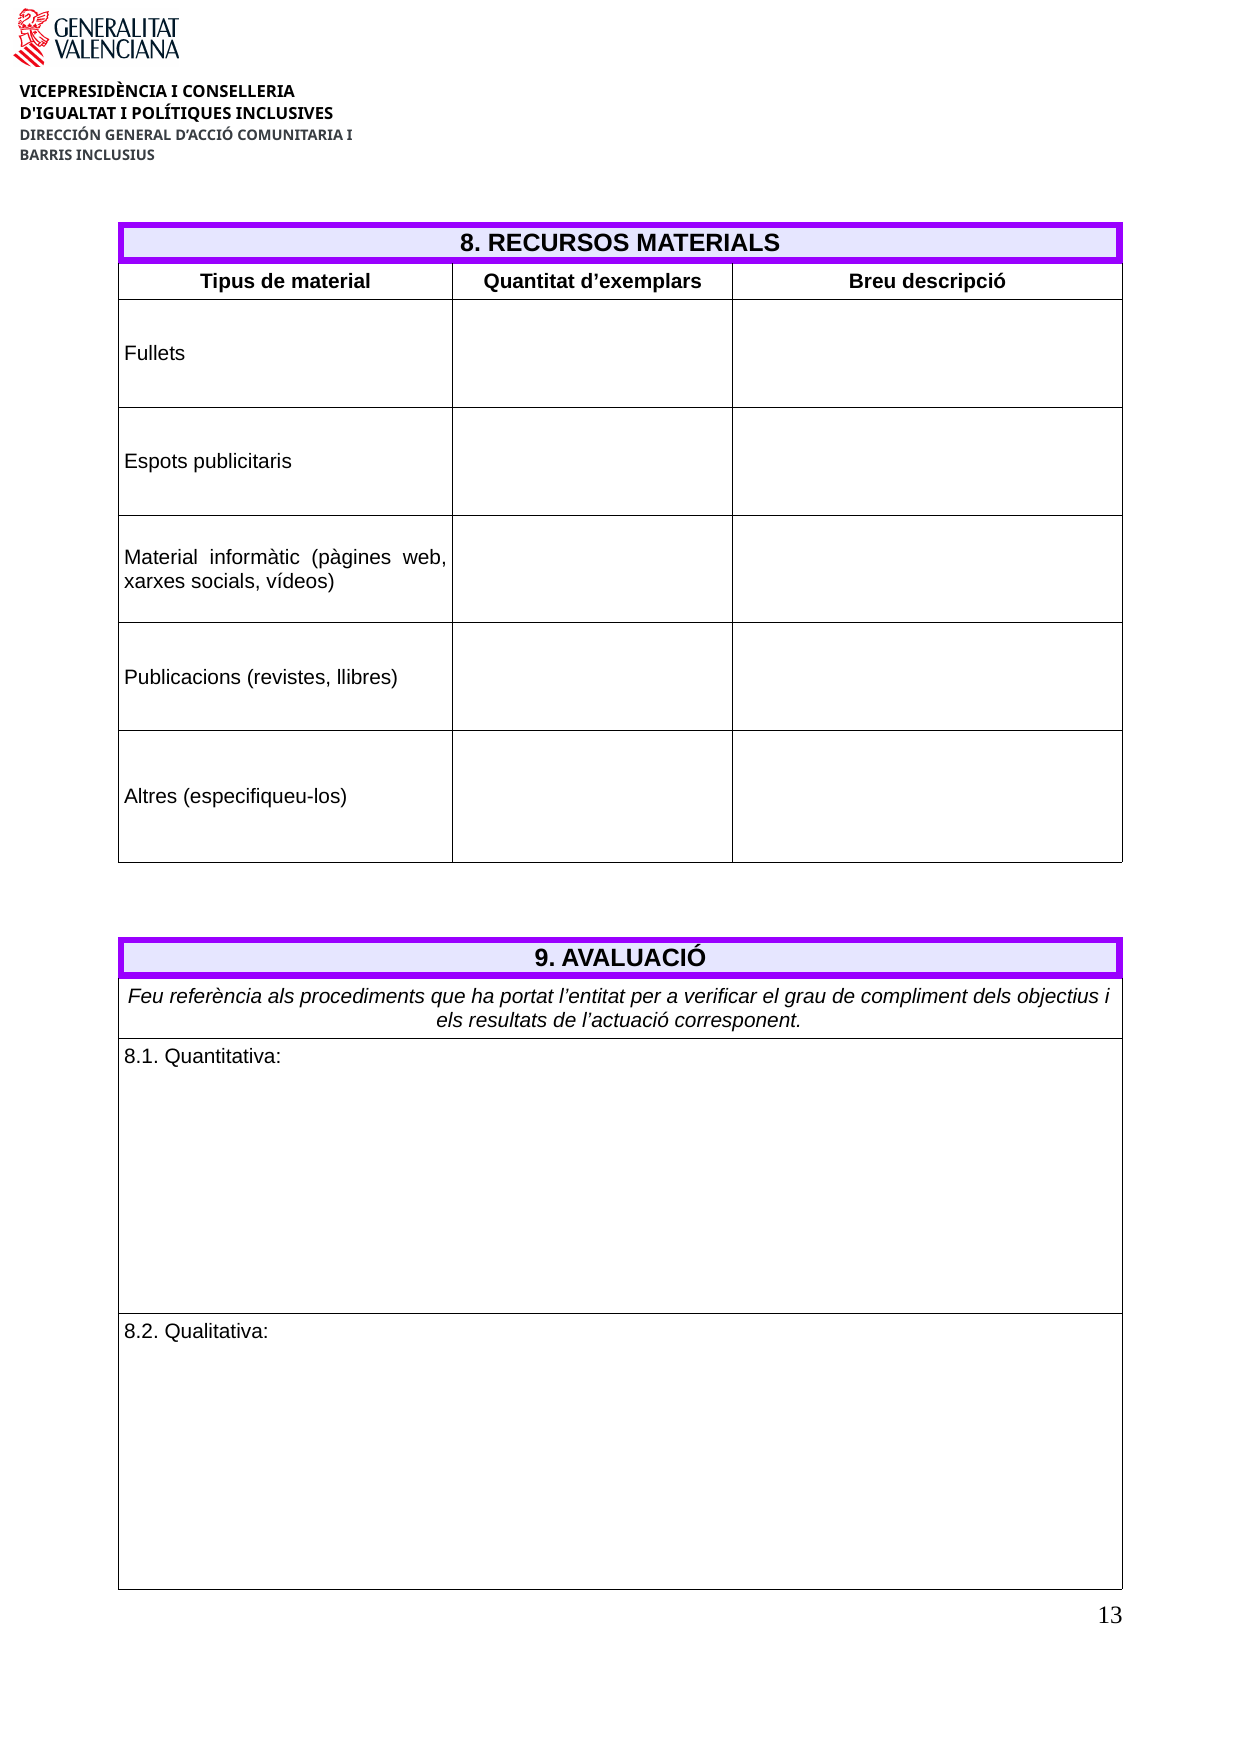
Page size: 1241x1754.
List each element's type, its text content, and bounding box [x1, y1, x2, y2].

table_cell Feu referència als procediments que ha portat l’entitat per a verificar el grau de compliment dels objectius i els resultats de l’actuació corresponent. [119, 979, 1122, 1038]
table_cell [733, 516, 1122, 622]
table_cell [733, 623, 1122, 730]
table_cell Tipus de material [119, 264, 452, 299]
picture [13, 8, 179, 67]
table_cell Fullets [119, 300, 452, 407]
table_cell Altres (especifiqueu-los) [119, 731, 452, 862]
table_cell Espots publicitaris [119, 408, 452, 514]
table_cell [453, 408, 732, 514]
table_cell [453, 516, 732, 622]
table_cell Breu descripció [733, 264, 1122, 299]
table_cell Quantitat d’exemplars [453, 264, 732, 299]
table_cell [453, 731, 732, 862]
table_cell [453, 300, 732, 407]
table_cell Publicacions (revistes, llibres) [119, 623, 452, 730]
table_header 8. RECURSOS MATERIALS [119, 223, 1122, 263]
table_cell 8.1. Quantitativa: [119, 1039, 1122, 1313]
table_cell 8.2. Qualitativa: [119, 1314, 1122, 1589]
table_cell [733, 408, 1122, 514]
table_cell [453, 623, 732, 730]
table_cell [733, 731, 1122, 862]
table_cell Material informàtic (pàgines web, xarxes socials, vídeos) [119, 516, 452, 622]
table_cell [733, 300, 1122, 407]
table_header 9. AVALUACIÓ [119, 938, 1122, 978]
